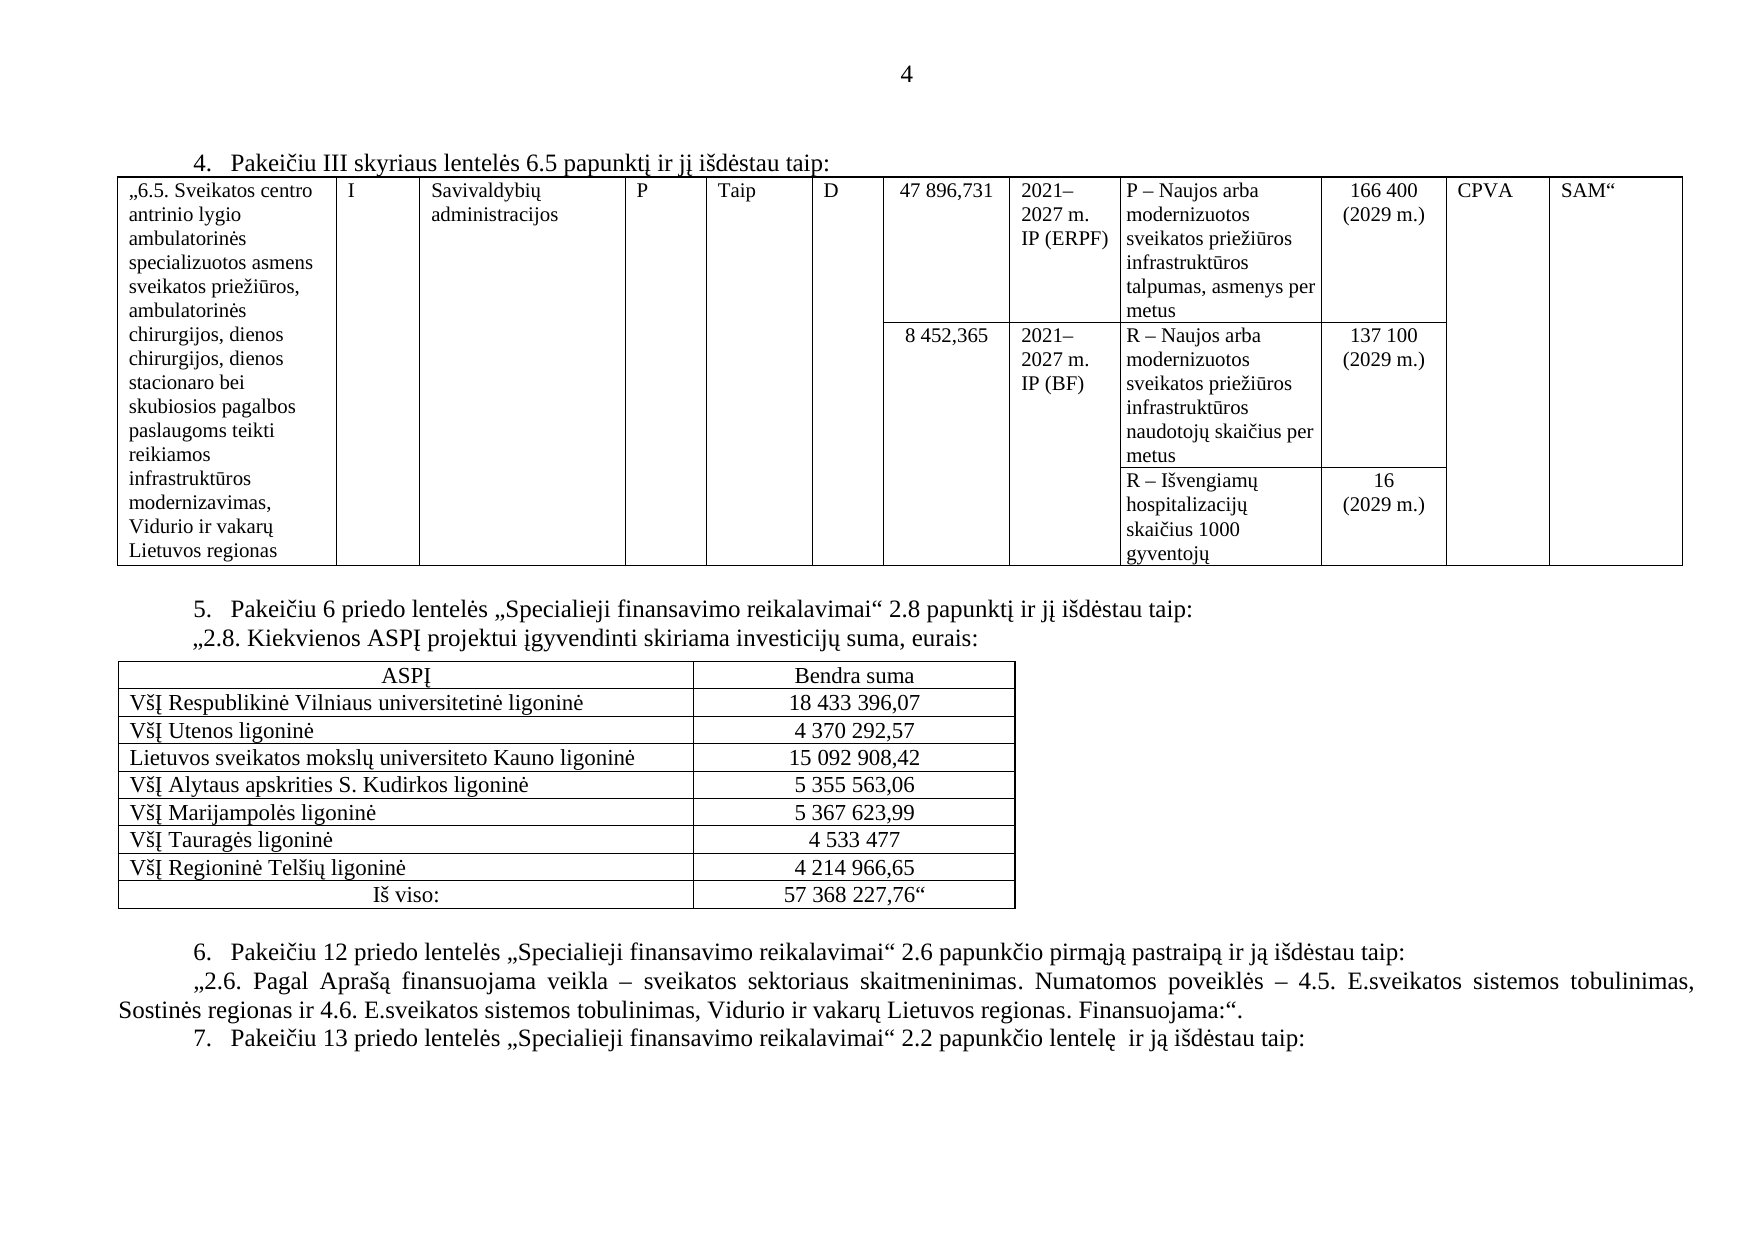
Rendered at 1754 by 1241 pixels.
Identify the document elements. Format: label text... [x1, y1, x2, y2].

table_header P – Naujos arba modernizuotos sveikatos priežiūros infrastruktūros talpumas, asmenys per metus [1121, 178, 1321, 322]
table_header ASPĮ [119, 662, 693, 688]
table_header 166 400 (2029 m.) [1322, 178, 1446, 322]
table_cell 4 214 966,65 [694, 854, 1014, 880]
table_cell 57 368 227,76“ [694, 881, 1014, 907]
table_cell VšĮ Regioninė Telšių ligoninė [119, 854, 693, 880]
text „2.6. Pagal Aprašą finansuojama veikla – sveikatos sektoriaus skaitmeninimas. Numatomos poveiklės – 4.5. E.sveikatos sistemos tobulinimas, Sostinės regionas ir 4.6. E.sveikatos sistemos tobulinimas, Vidurio ir vakarų Lietuvos regionas. Finansuojama:“. [118, 966, 1695, 1023]
table_cell 15 092 908,42 [694, 744, 1014, 771]
table_header P [626, 178, 706, 564]
table_cell 4 370 292,57 [694, 717, 1014, 743]
table_cell 137 100 (2029 m.) [1322, 323, 1446, 467]
table_cell 18 433 396,07 [694, 689, 1014, 716]
table_header I [337, 178, 419, 564]
table_header CPVA [1447, 178, 1549, 564]
table_cell Iš viso: [119, 881, 693, 907]
table_header „6.5. Sveikatos centro antrinio lygio ambulatorinės specializuotos asmens sveikatos priežiūros, ambulatorinės chirurgijos, dienos chirurgijos, dienos stacionaro bei skubiosios pagalbos paslaugoms teikti reikiamos infrastruktūros modernizavimas, Vidurio ir vakarų Lietuvos regionas [118, 178, 336, 564]
table_cell Lietuvos sveikatos mokslų universiteto Kauno ligoninė [119, 744, 693, 771]
table_cell VšĮ Respublikinė Vilniaus universitetinė ligoninė [119, 689, 693, 716]
table_header Savivaldybių administracijos [420, 178, 625, 564]
table_cell VšĮ Utenos ligoninė [119, 717, 693, 743]
table_cell 5 355 563,06 [694, 772, 1014, 798]
table_cell 8 452,365 [884, 323, 1009, 564]
text „2.8. Kiekvienos ASPĮ projektui įgyvendinti skiriama investicijų suma, eurais: [192, 623, 1695, 652]
table_header 2021–2027 m. IP (ERPF) [1010, 178, 1120, 322]
table_cell 2021–2027 m. IP (BF) [1010, 323, 1120, 564]
text 5. Pakeičiu 6 priedo lentelės „Specialieji finansavimo reikalavimai“ 2.8 papunktį ir jį išdėstau taip: [193, 594, 1695, 623]
table_cell VšĮ Alytaus apskrities S. Kudirkos ligoninė [119, 772, 693, 798]
table_cell R – Išvengiamų hospitalizacijų skaičius 1000 gyventojų [1121, 468, 1321, 564]
text 6. Pakeičiu 12 priedo lentelės „Specialieji finansavimo reikalavimai“ 2.6 papunkčio pirmąją pastraipą ir ją išdėstau taip: [193, 937, 1695, 966]
table_cell R – Naujos arba modernizuotos sveikatos priežiūros infrastruktūros naudotojų skaičius per metus [1121, 323, 1321, 467]
table_cell 5 367 623,99 [694, 799, 1014, 825]
table_cell 4 533 477 [694, 826, 1014, 853]
table_cell VšĮ Tauragės ligoninė [119, 826, 693, 853]
text 7. Pakeičiu 13 priedo lentelės „Specialieji finansavimo reikalavimai“ 2.2 papunkčio lentelę ir ją išdėstau taip: [193, 1023, 1695, 1052]
table_header Bendra suma [694, 662, 1014, 688]
table_cell VšĮ Marijampolės ligoninė [119, 799, 693, 825]
text 4. Pakeičiu III skyriaus lentelės 6.5 papunktį ir jį išdėstau taip: [193, 148, 1695, 176]
table_header Taip [707, 178, 812, 564]
table_header D [813, 178, 883, 564]
table_cell 16 (2029 m.) [1322, 468, 1446, 564]
table_header SAM“ [1550, 178, 1682, 564]
table_header 47 896,731 [884, 178, 1009, 322]
